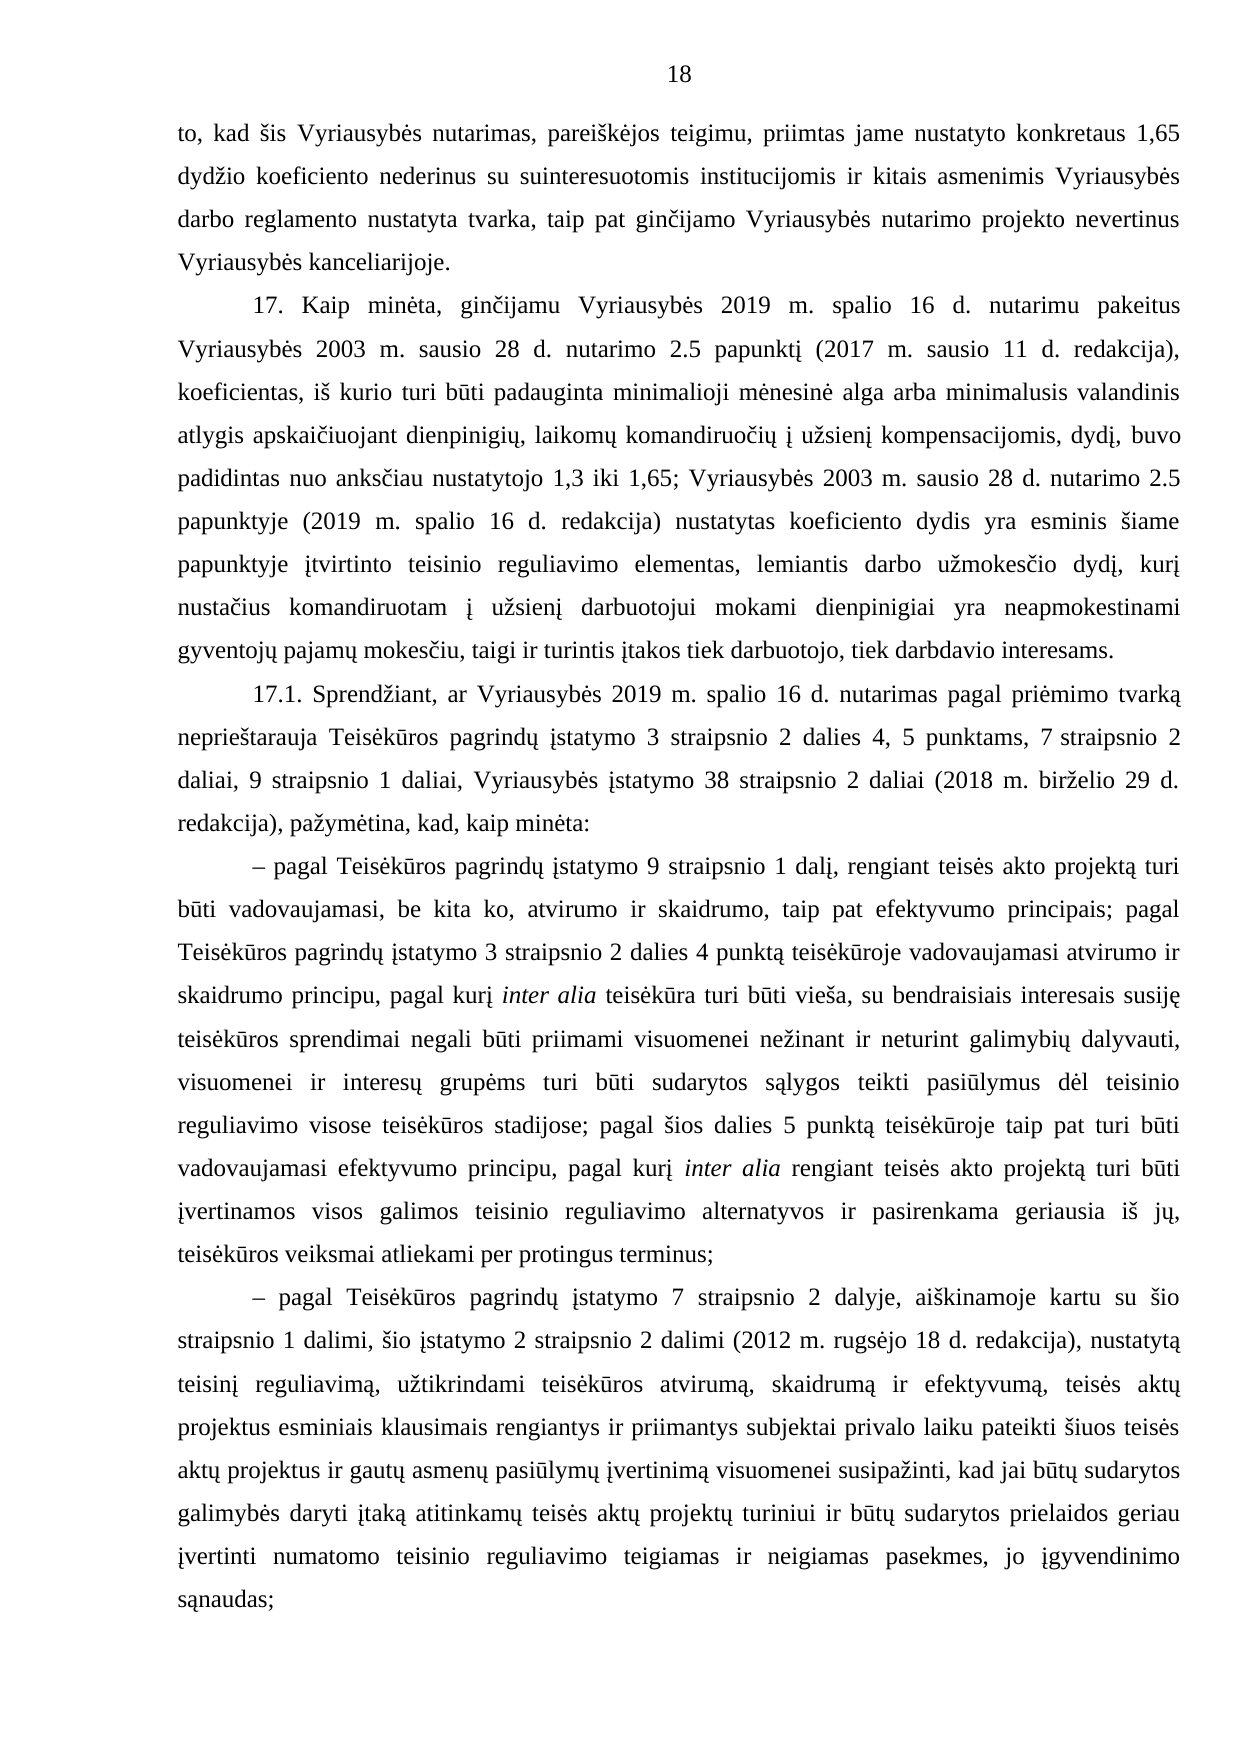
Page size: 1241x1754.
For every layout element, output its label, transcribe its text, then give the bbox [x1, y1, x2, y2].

text 17. Kaip minėta, ginčijamu Vyriausybės 2019 m. spalio 16 d. nutarimu pakeitus Vyriausybės 2003 m. sausio 28 d. nutarimo 2.5 papunktį (2017 m. sausio 11 d. redakcija), koeficientas, iš kurio turi būti padauginta minimalioji mėnesinė alga arba minimalusis valandinis atlygis apskaičiuojant dienpinigių, laikomų komandiruočių į užsienį kompensacijomis, dydį, buvo padidintas nuo anksčiau nustatytojo 1,3 iki 1,65; Vyriausybės 2003 m. sausio 28 d. nutarimo 2.5 papunktyje (2019 m. spalio 16 d. redakcija) nustatytas koeficiento dydis yra esminis šiame papunktyje įtvirtinto teisinio reguliavimo elementas, lemiantis darbo užmokesčio dydį, kurį nustačius komandiruotam į užsienį darbuotojui mokami dienpinigiai yra neapmokestinami gyventojų pajamų mokesčiu, taigi ir turintis įtakos tiek darbuotojo, tiek darbdavio interesams. [177, 291, 1181, 664]
text – pagal Teisėkūros pagrindų įstatymo 7 straipsnio 2 dalyje, aiškinamoje kartu su šio straipsnio 1 dalimi, šio įstatymo 2 straipsnio 2 dalimi (2012 m. rugsėjo 18 d. redakcija), nustatytą teisinį reguliavimą, užtikrindami teisėkūros atvirumą, skaidrumą ir efektyvumą, teisės aktų projektus esminiais klausimais rengiantys ir priimantys subjektai privalo laiku pateikti šiuos teisės aktų projektus ir gautų asmenų pasiūlymų įvertinimą visuomenei susipažinti, kad jai būtų sudarytos galimybės daryti įtaką atitinkamų teisės aktų projektų turiniui ir būtų sudarytos prielaidos geriau įvertinti numatomo teisinio reguliavimo teigiamas ir neigiamas pasekmes, jo įgyvendinimo sąnaudas; [177, 1282, 1181, 1613]
text – pagal Teisėkūros pagrindų įstatymo 9 straipsnio 1 dalį, rengiant teisės akto projektą turi būti vadovaujamasi, be kita ko, atvirumo ir skaidrumo, taip pat efektyvumo principais; pagal Teisėkūros pagrindų įstatymo 3 straipsnio 2 dalies 4 punktą teisėkūroje vadovaujamasi atvirumo ir skaidrumo principu, pagal kurį inter alia teisėkūra turi būti vieša, su bendraisiais interesais susiję teisėkūros sprendimai negali būti priimami visuomenei nežinant ir neturint galimybių dalyvauti, visuomenei ir interesų grupėms turi būti sudarytos sąlygos teikti pasiūlymus dėl teisinio reguliavimo visose teisėkūros stadijose; pagal šios dalies 5 punktą teisėkūroje taip pat turi būti vadovaujamasi efektyvumo principu, pagal kurį inter alia rengiant teisės akto projektą turi būti įvertinamos visos galimos teisinio reguliavimo alternatyvos ir pasirenkama geriausia iš jų, teisėkūros veiksmai atliekami per protingus terminus; [177, 851, 1181, 1268]
text 17.1. Sprendžiant, ar Vyriausybės 2019 m. spalio 16 d. nutarimas pagal priėmimo tvarką neprieštarauja Teisėkūros pagrindų įstatymo 3 straipsnio 2 dalies 4, 5 punktams, 7 straipsnio 2 daliai, 9 straipsnio 1 daliai, Vyriausybės įstatymo 38 straipsnio 2 daliai (2018 m. birželio 29 d. redakcija), pažymėtina, kad, kaip minėta: [177, 679, 1181, 837]
text to, kad šis Vyriausybės nutarimas, pareiškėjos teigimu, priimtas jame nustatyto konkretaus 1,65 dydžio koeficiento nederinus su suinteresuotomis institucijomis ir kitais asmenimis Vyriausybės darbo reglamento nustatyta tvarka, taip pat ginčijamo Vyriausybės nutarimo projekto nevertinus Vyriausybės kanceliarijoje. [177, 118, 1181, 276]
